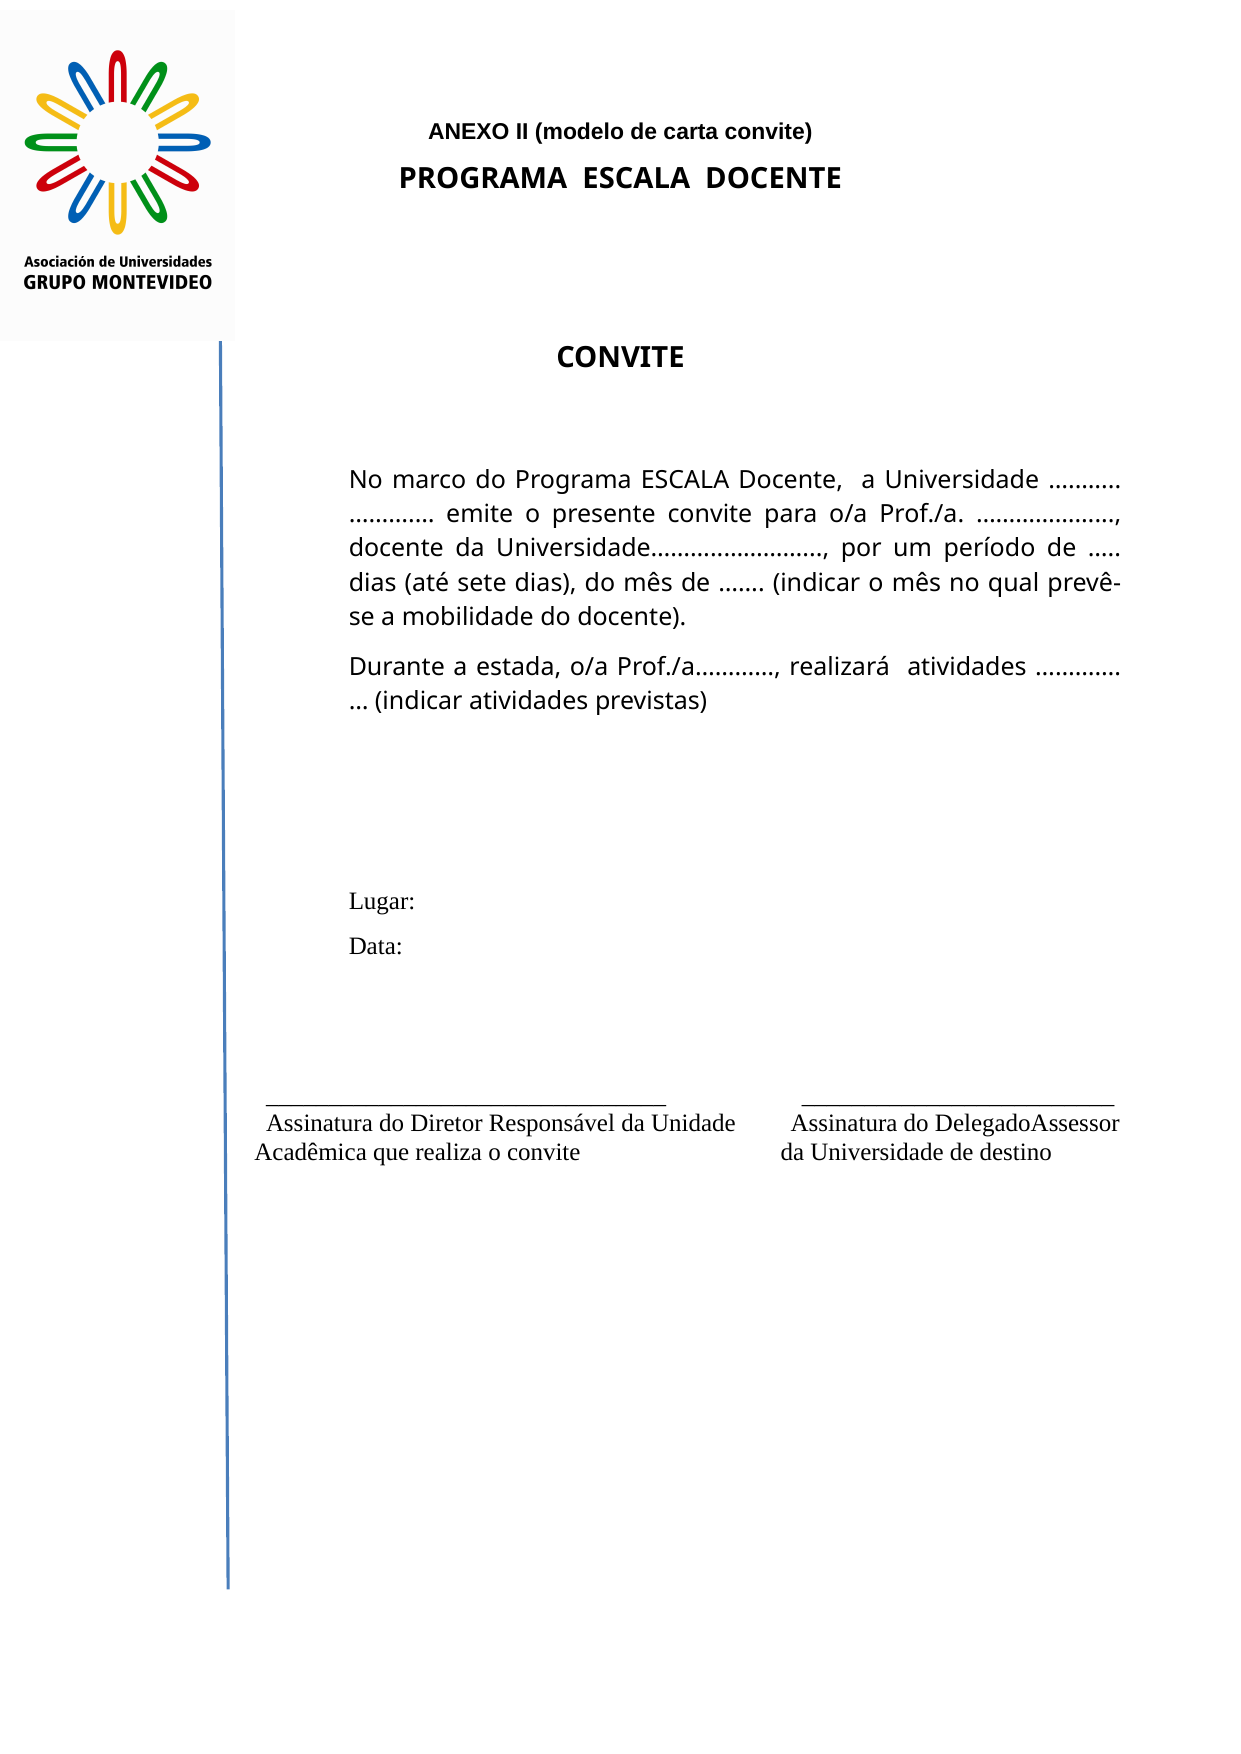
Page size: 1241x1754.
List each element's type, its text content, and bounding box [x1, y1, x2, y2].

text [118, 341, 219, 376]
text Acadêmica que realiza o convite da Universidade de destino [227, 1137, 1122, 1166]
picture [0, 10, 235, 341]
text CONVITE [222, 336, 1122, 376]
text No marco do Programa ESCALA Docente, a Universidade …..…... ……….… emite o presente convite para o/a Prof./a. ………………..., docente da Universidade………..…………..., por um período de ….. dias (até sete dias), do mês de ……. (indicar o mês no qual prevê-se a mobilidade do docente). [348, 462, 1122, 632]
text Durante a estada, o/a Prof./a…………, realizará atividades ………….… (indicar atividades previstas) [348, 649, 1122, 717]
text [118, 1080, 223, 1137]
text ________________________________ _________________________ Assinatura do Diretor Responsável da Unidade Assinatura do DelegadoAssessor [227, 1080, 1122, 1137]
text ANEXO II (modelo de carta convite) [235, 118, 1122, 144]
text Lugar: [348, 886, 1122, 915]
text [118, 1137, 223, 1166]
text Data: [348, 931, 1122, 960]
text PROGRAMA ESCALA DOCENTE [235, 158, 1122, 197]
